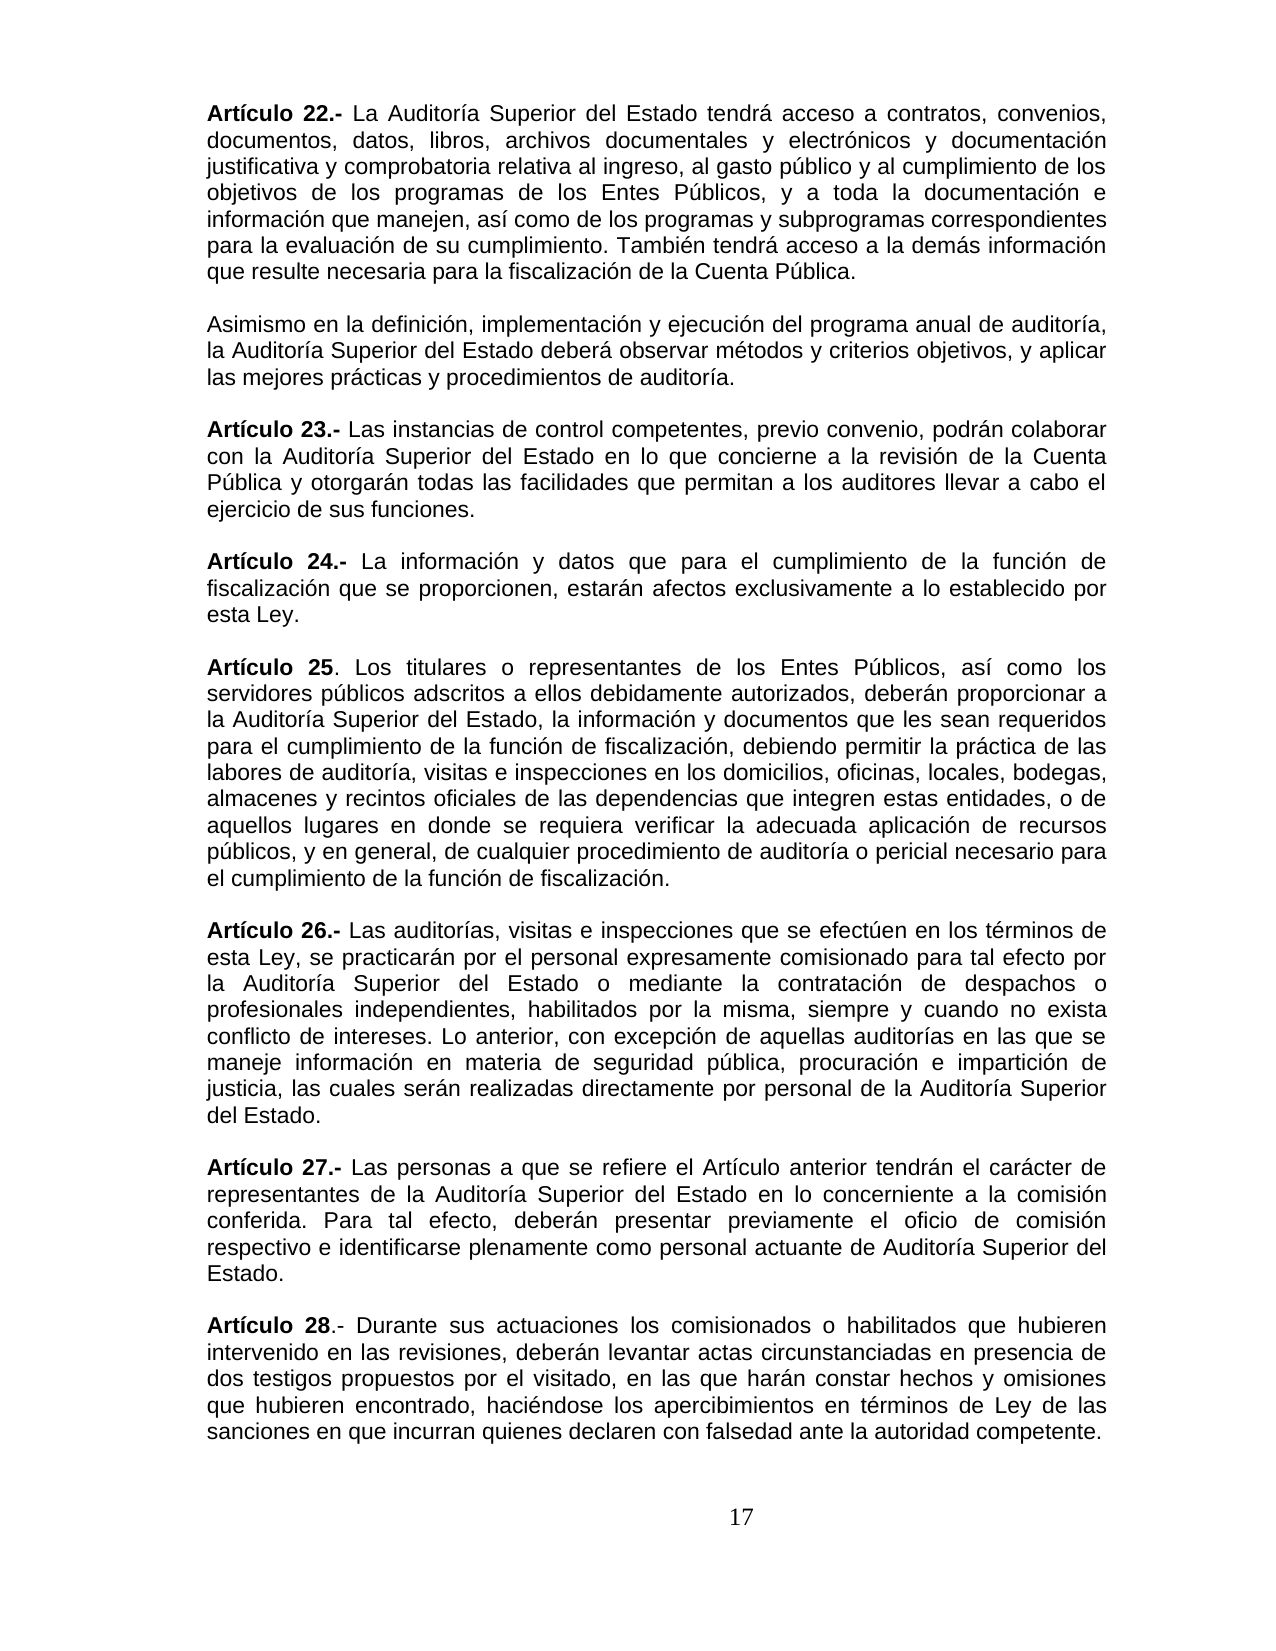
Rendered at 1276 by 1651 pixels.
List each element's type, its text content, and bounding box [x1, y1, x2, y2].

text Artículo 25. Los titulares o representantes de los Entes Públicos, así como los servidores públicos adscritos a ellos debidamente autorizados, deberán proporcionar a la Auditoría Superior del Estado, la información y documentos que les sean requeridos para el cumplimiento de la función de fiscalización, debiendo permitir la práctica de las labores de auditoría, visitas e inspecciones en los domicilios, oficinas, locales, bodegas, almacenes y recintos oficiales de las dependencias que integren estas entidades, o de aquellos lugares en donde se requiera verificar la adecuada aplicación de recursos públicos, y en general, de cualquier procedimiento de auditoría o pericial necesario para el cumplimiento de la función de fiscalización. [207, 654, 1107, 891]
text Artículo 26.- Las auditorías, visitas e inspecciones que se efectúen en los términos de esta Ley, se practicarán por el personal expresamente comisionado para tal efecto por la Auditoría Superior del Estado o mediante la contratación de despachos o profesionales independientes, habilitados por la misma, siempre y cuando no exista conflicto de intereses. Lo anterior, con excepción de aquellas auditorías en las que se maneje información en materia de seguridad pública, procuración e impartición de justicia, las cuales serán realizadas directamente por personal de la Auditoría Superior del Estado. [207, 917, 1107, 1128]
text Artículo 27.- Las personas a que se refiere el Artículo anterior tendrán el carácter de representantes de la Auditoría Superior del Estado en lo concerniente a la comisión conferida. Para tal efecto, deberán presentar previamente el oficio de comisión respectivo e identificarse plenamente como personal actuante de Auditoría Superior del Estado. [207, 1154, 1107, 1286]
text Artículo 22.- La Auditoría Superior del Estado tendrá acceso a contratos, convenios, documentos, datos, libros, archivos documentales y electrónicos y documentación justificativa y comprobatoria relativa al ingreso, al gasto público y al cumplimiento de los objetivos de los programas de los Entes Públicos, y a toda la documentación e información que manejen, así como de los programas y subprogramas correspondientes para la evaluación de su cumplimiento. También tendrá acceso a la demás información que resulte necesaria para la fiscalización de la Cuenta Pública. [207, 100, 1107, 285]
text Asimismo en la definición, implementación y ejecución del programa anual de auditoría, la Auditoría Superior del Estado deberá observar métodos y criterios objetivos, y aplicar las mejores prácticas y procedimientos de auditoría. [207, 311, 1107, 390]
text Artículo 24.- La información y datos que para el cumplimiento de la función de fiscalización que se proporcionen, estarán afectos exclusivamente a lo establecido por esta Ley. [207, 548, 1107, 627]
text Artículo 23.- Las instancias de control competentes, previo convenio, podrán colaborar con la Auditoría Superior del Estado en lo que concierne a la revisión de la Cuenta Pública y otorgarán todas las facilidades que permitan a los auditores llevar a cabo el ejercicio de sus funciones. [207, 416, 1107, 522]
text Artículo 28.- Durante sus actuaciones los comisionados o habilitados que hubieren intervenido en las revisiones, deberán levantar actas circunstanciadas en presencia de dos testigos propuestos por el visitado, en las que harán constar hechos y omisiones que hubieren encontrado, haciéndose los apercibimientos en términos de Ley de las sanciones en que incurran quienes declaren con falsedad ante la autoridad competente. [207, 1312, 1107, 1444]
